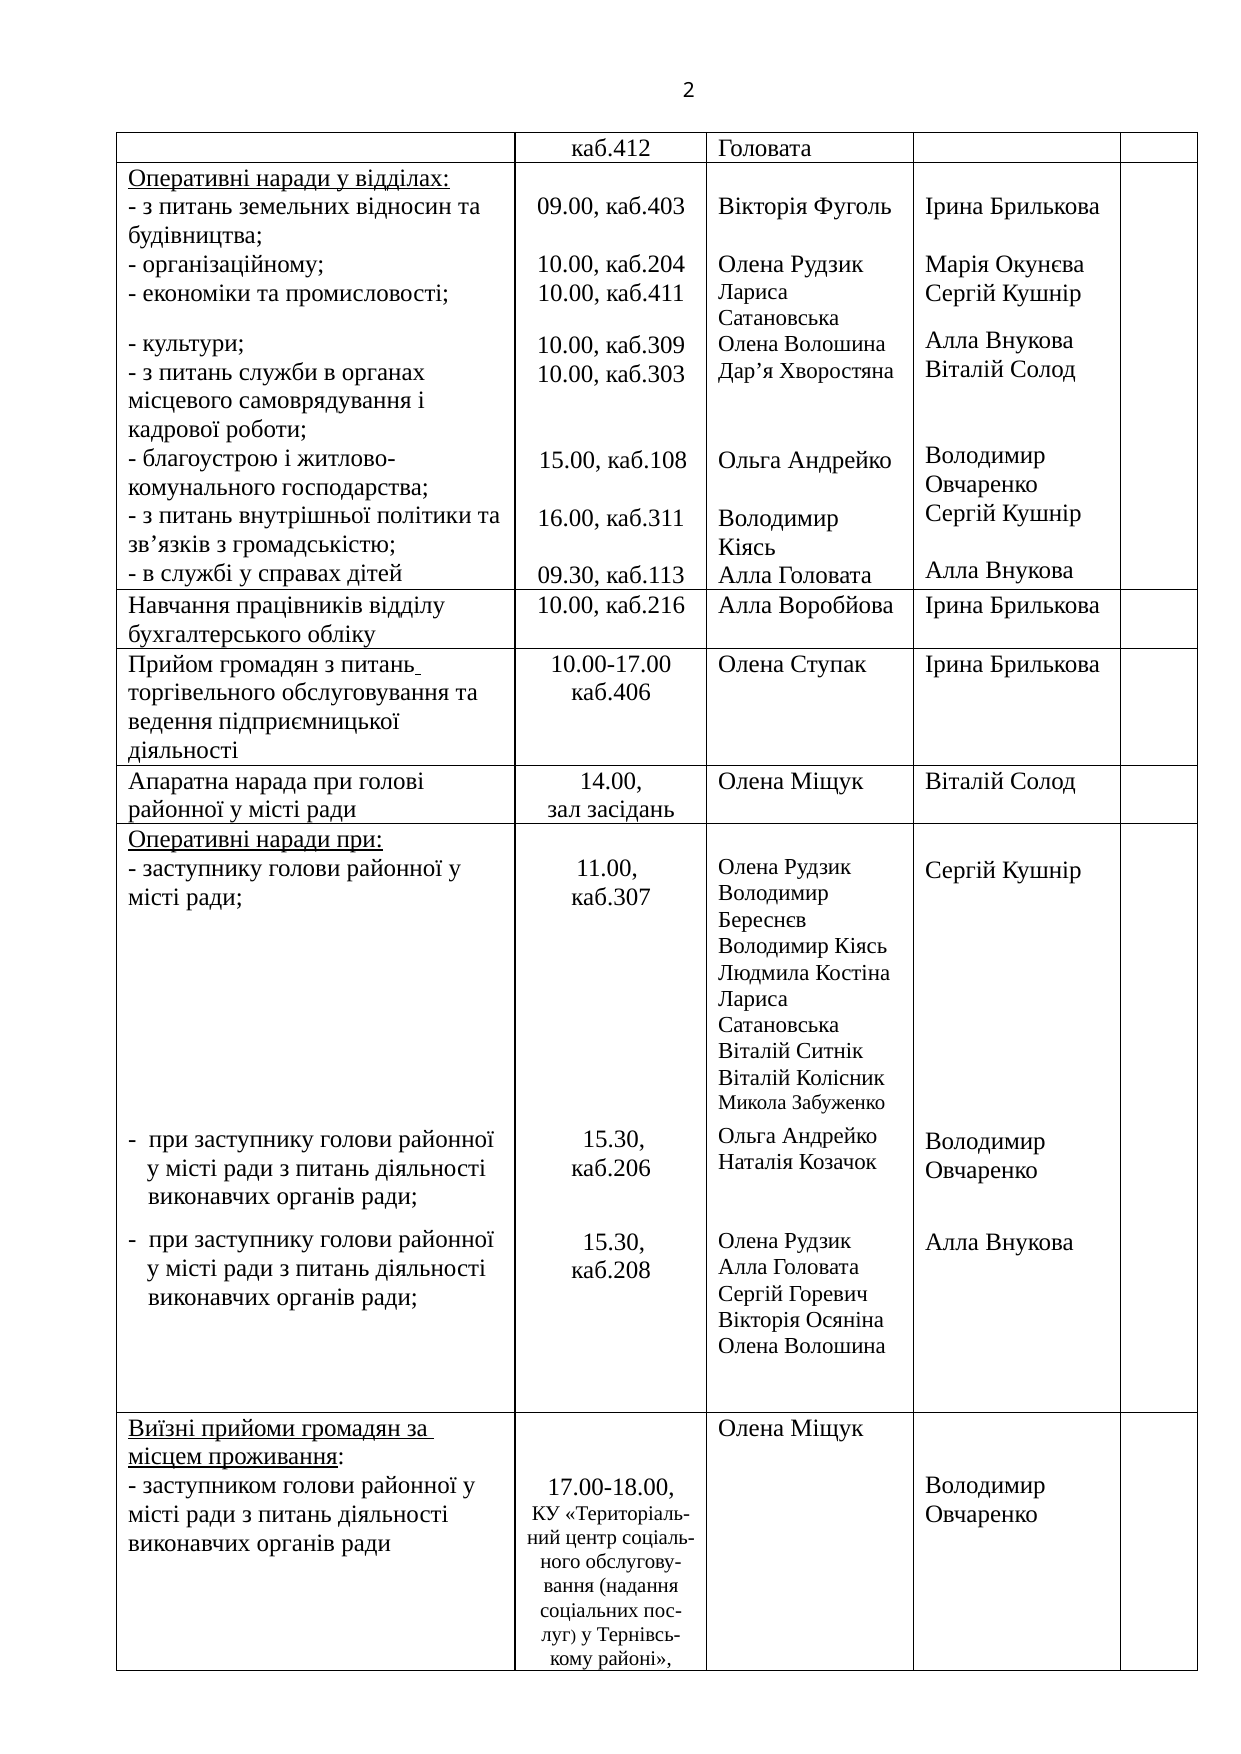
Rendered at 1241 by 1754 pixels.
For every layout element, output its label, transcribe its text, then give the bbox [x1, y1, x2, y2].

table_cell Олена Міщук [707, 1413, 913, 1670]
table_cell Апаратна нарада при голові районної у місті ради [117, 766, 514, 823]
table_header [117, 133, 514, 162]
table_cell Прийом громадян з питань торгівельного обслуговування та ведення підприємницької діяльності [117, 649, 514, 765]
table_cell 09.00, каб.403 10.00, каб.204 10.00, каб.411 10.00, каб.309 10.00, каб.303 15.00, каб.108 16.00, каб.311 09.30, каб.113 [516, 163, 706, 589]
table_cell 17.00-18.00, КУ «Територіаль-ний центр соціаль-ного обслугову-вання (надання соціальних пос-луг) у Тернівсь-кому районі», [516, 1413, 706, 1670]
table_header [914, 133, 1120, 162]
table_cell 11.00, каб.307 15.30, каб.206 15.30, каб.208 [516, 824, 706, 1412]
table_cell 10.00, каб.216 [516, 590, 706, 648]
table_cell Вікторія Фуголь Олена Рудзик Лариса Сатановська Олена Волошина Дар’я Хворостяна Ольга Андрейко Володимир Кіясь Алла Головата [707, 163, 913, 589]
table_cell [1121, 766, 1197, 823]
table_cell Оперативні наради у відділах: - з питань земельних відносин та будівництва; - організаційному; - економіки та промисловості; - культури; - з питань служби в органах місцевого самоврядування і кадрової роботи; - благоустрою і житлово-комунального господарства; - з питань внутрішньої політики та зв’язків з громадськістю; - в службі у справах дітей [117, 163, 514, 589]
table_cell Алла Воробйова [707, 590, 913, 648]
table_cell Ірина Брилькова Марія Окунєва Сергій Кушнір Алла Внукова Віталій Солод Володимир Овчаренко Сергій Кушнір Алла Внукова [914, 163, 1120, 589]
table_cell Сергій Кушнір Володимир Овчаренко Алла Внукова [914, 824, 1120, 1412]
table_cell [1121, 824, 1197, 1412]
table_cell Олена Рудзик Володимир Береснєв Володимир Кіясь Людмила Костіна Лариса Сатановська Віталій Ситнік Віталій Колісник Микола Забуженко Ольга Андрейко Наталія Козачок Олена Рудзик Алла Головата Сергій Горевич Вікторія Осяніна Олена Волошина [707, 824, 913, 1412]
table_cell 14.00, зал засідань [516, 766, 706, 823]
table_cell [1121, 590, 1197, 648]
table_header [1121, 133, 1197, 162]
table_header каб.412 [516, 133, 706, 162]
table_cell Олена Ступак [707, 649, 913, 765]
table_cell Володимир Овчаренко [914, 1413, 1120, 1670]
table_cell Олена Міщук [707, 766, 913, 823]
table_cell 10.00-17.00 каб.406 [516, 649, 706, 765]
table_cell Навчання працівників відділу бухгалтерського обліку [117, 590, 514, 648]
table_cell Ірина Брилькова [914, 649, 1120, 765]
table_cell [1121, 1413, 1197, 1670]
table_cell Віталій Солод [914, 766, 1120, 823]
table_cell [1121, 163, 1197, 589]
table_cell Ірина Брилькова [914, 590, 1120, 648]
table_cell [1121, 649, 1197, 765]
table_header Головата [707, 133, 913, 162]
table_cell Виїзні прийоми громадян за місцем проживання: - заступником голови районної у місті ради з питань діяльності виконавчих органів ради [117, 1413, 514, 1670]
table_cell Оперативні наради при: - заступнику голови районної у місті ради; - при заступнику голови районної у місті ради з питань діяльності виконавчих органів ради; - при заступнику голови районної у місті ради з питань діяльності виконавчих органів ради; [117, 824, 514, 1412]
